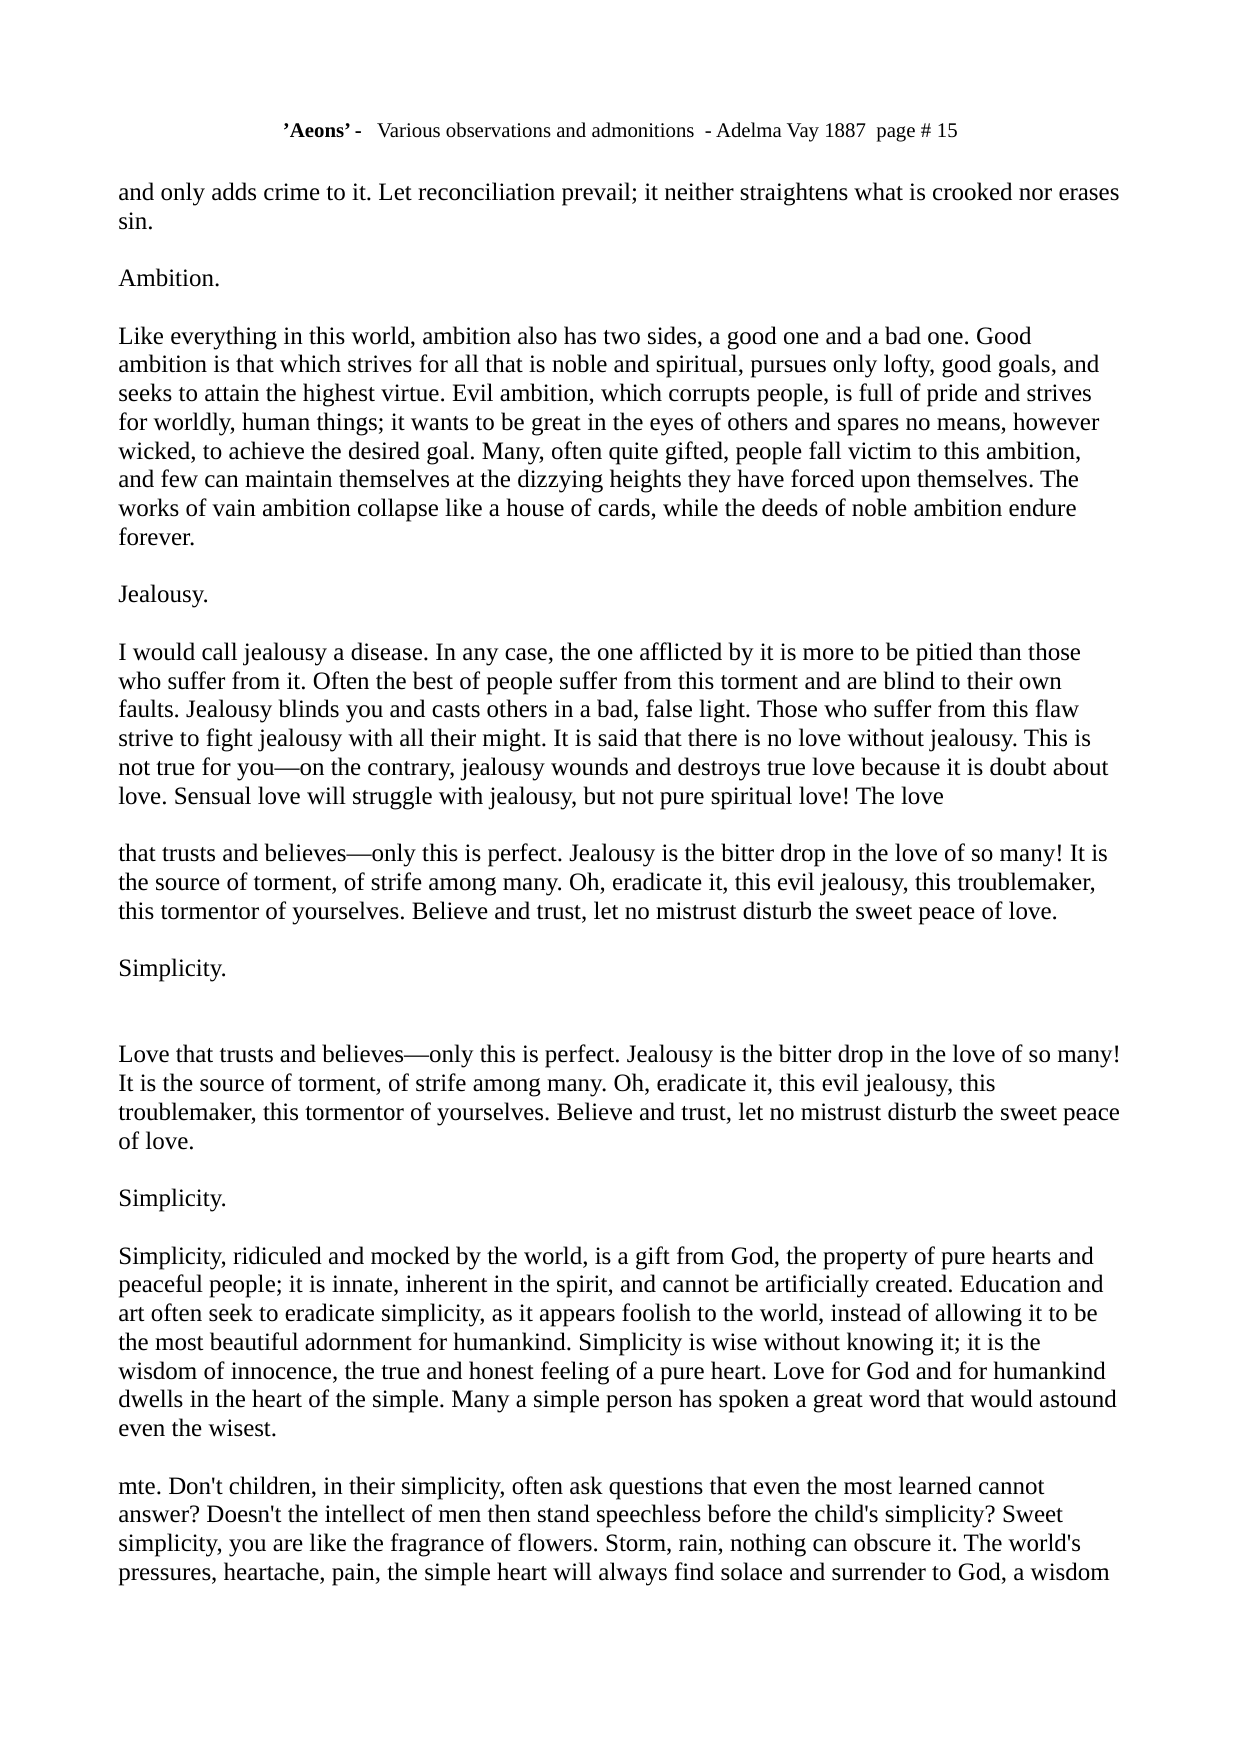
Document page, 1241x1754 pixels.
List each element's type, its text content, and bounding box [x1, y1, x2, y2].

text Simplicity, ridiculed and mocked by the world, is a gift from God, the property of pure hearts and peaceful people; it is innate, inherent in the spirit, and cannot be artificially created. Education and art often seek to eradicate simplicity, as it appears foolish to the world, instead of allowing it to be the most beautiful adornment for humankind. Simplicity is wise without knowing it; it is the wisdom of innocence, the true and honest feeling of a pure heart. Love for God and for humankind dwells in the heart of the simple. Many a simple person has spoken a great word that would astound even the wisest. [118, 1241, 1122, 1442]
text Simplicity. [118, 1183, 1122, 1212]
text mte. Don't children, in their simplicity, often ask questions that even the most learned cannot answer? Doesn't the intellect of men then stand speechless before the child's simplicity? Sweet simplicity, you are like the fragrance of flowers. Storm, rain, nothing can obscure it. The world's pressures, heartache, pain, the simple heart will always find solace and surrender to God, a wisdom [118, 1471, 1122, 1586]
text I would call jealousy a disease. In any case, the one afflicted by it is more to be pitied than those who suffer from it. Often the best of people suffer from this torment and are blind to their own faults. Jealousy blinds you and casts others in a bad, false light. Those who suffer from this flaw strive to fight jealousy with all their might. It is said that there is no love without jealousy. This is not true for you—on the contrary, jealousy wounds and destroys true love because it is doubt about love. Sensual love will struggle with jealousy, but not pure spiritual love! The love [118, 637, 1122, 809]
text Simplicity. [118, 953, 1122, 982]
text that trusts and believes—only this is perfect. Jealousy is the bitter drop in the love of so many! It is the source of torment, of strife among many. Oh, eradicate it, this evil jealousy, this troublemaker, this tormentor of yourselves. Believe and trust, let no mistrust disturb the sweet peace of love. [118, 838, 1122, 924]
text Ambition. [118, 263, 1122, 292]
text and only adds crime to it. Let reconciliation prevail; it neither straightens what is crooked nor erases sin. [118, 177, 1122, 234]
text Love that trusts and believes—only this is perfect. Jealousy is the bitter drop in the love of so many! It is the source of torment, of strife among many. Oh, eradicate it, this evil jealousy, this troublemaker, this tormentor of yourselves. Believe and trust, let no mistrust disturb the sweet peace of love. [118, 1039, 1122, 1154]
text Jealousy. [118, 579, 1122, 608]
text Like everything in this world, ambition also has two sides, a good one and a bad one. Good ambition is that which strives for all that is noble and spiritual, pursues only lofty, good goals, and seeks to attain the highest virtue. Evil ambition, which corrupts people, is full of pride and strives for worldly, human things; it wants to be great in the eyes of others and spares no means, however wicked, to achieve the desired goal. Many, often quite gifted, people fall victim to this ambition, and few can maintain themselves at the dizzying heights they have forced upon themselves. The works of vain ambition collapse like a house of cards, while the deeds of noble ambition endure forever. [118, 321, 1122, 551]
